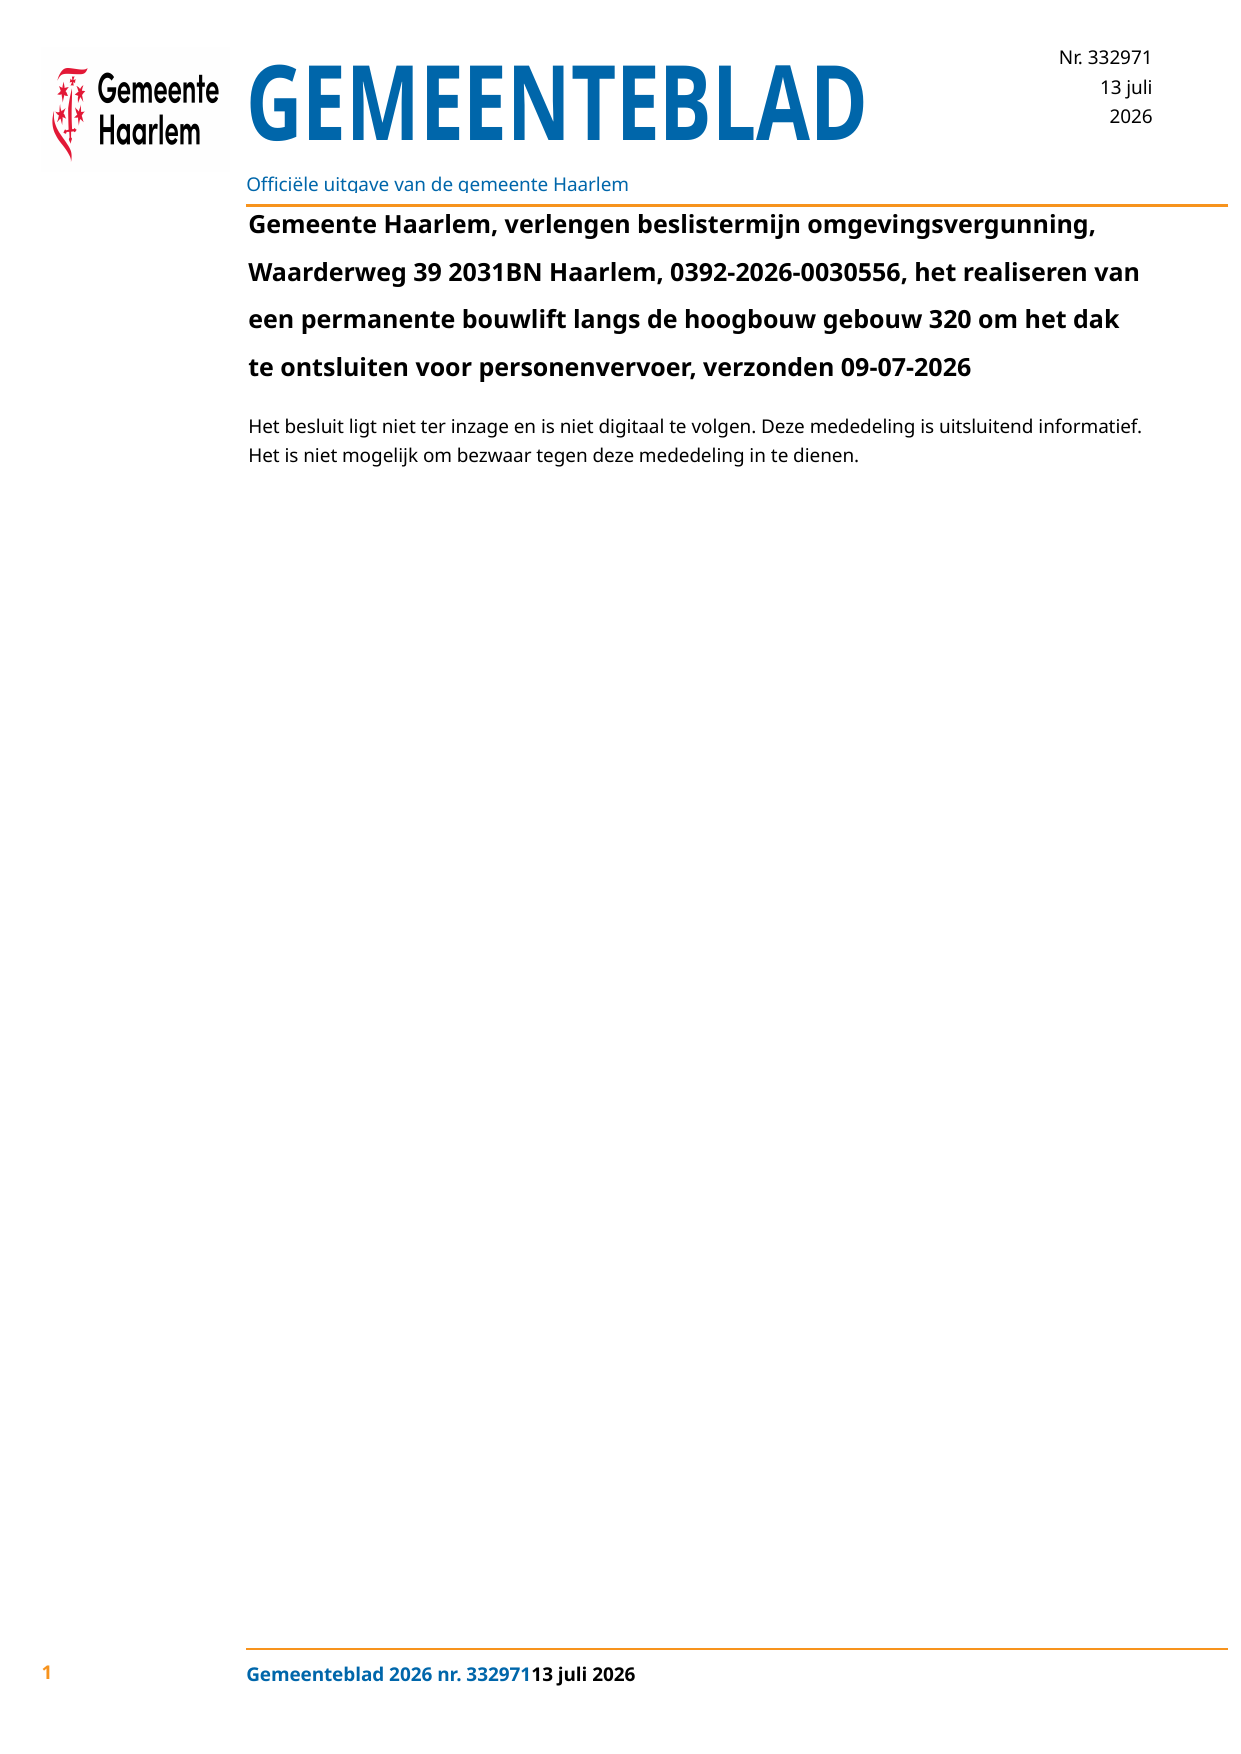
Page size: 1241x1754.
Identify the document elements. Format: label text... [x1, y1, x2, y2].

text Het besluit ligt niet ter inzage en is niet digitaal te volgen. Deze mededeling is uitsluitend informatief. Het is niet mogelijk om bezwaar tegen deze mededeling in te dienen. [248, 413, 1152, 468]
picture [41, 47, 231, 172]
text Gemeente Haarlem, verlengen beslistermijn omgevingsvergunning, Waarderweg 39 2031BN Haarlem, 0392-2026-0030556, het realiseren van een permanente bouwlift langs de hoogbouw gebouw 320 om het dak te ontsluiten voor personenvervoer, verzonden 09-07-2026 [248, 207, 1152, 384]
